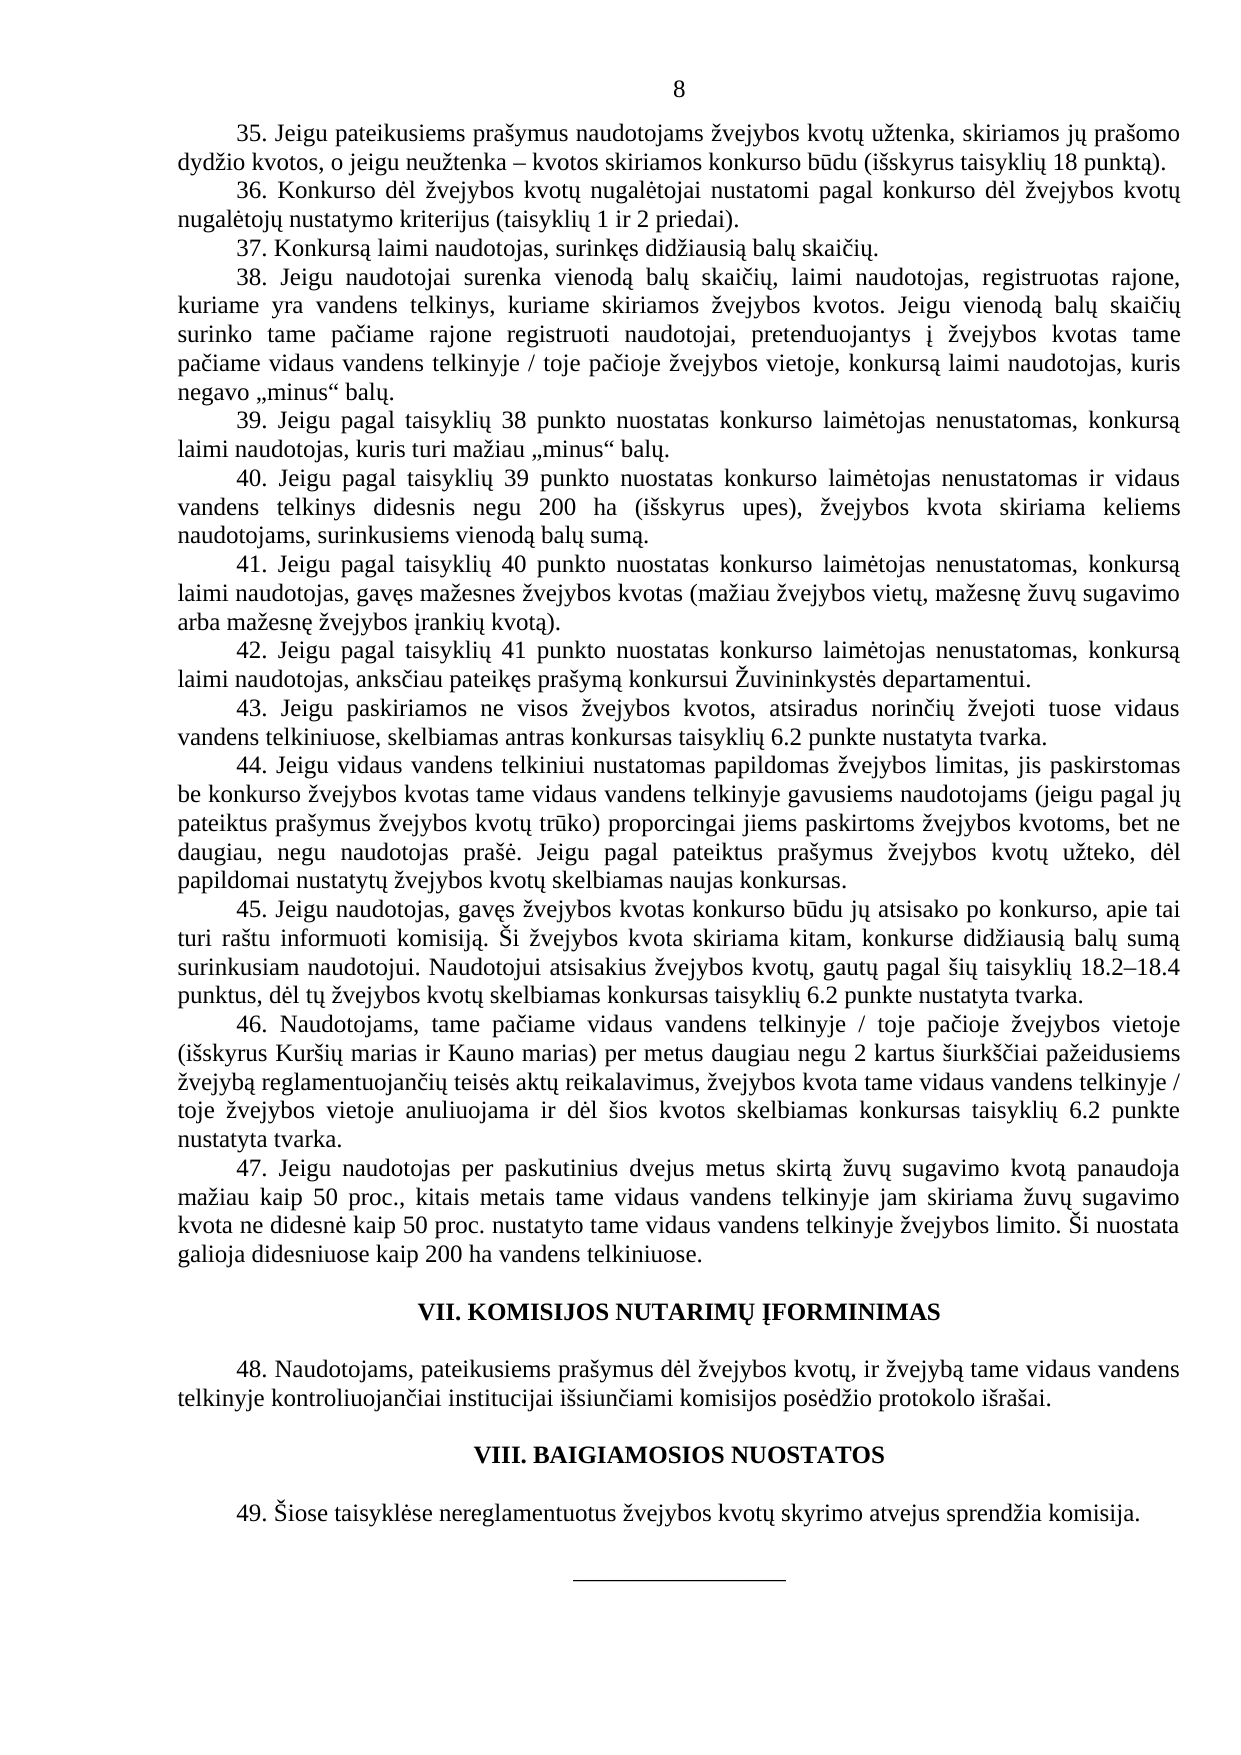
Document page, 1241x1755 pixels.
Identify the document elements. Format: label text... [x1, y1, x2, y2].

text 38. Jeigu naudotojai surenka vienodą balų skaičių, laimi naudotojas, registruotas rajone, kuriame yra vandens telkinys, kuriame skiriamos žvejybos kvotos. Jeigu vienodą balų skaičių surinko tame pačiame rajone registruoti naudotojai, pretenduojantys į žvejybos kvotas tame pačiame vidaus vandens telkinyje / toje pačioje žvejybos vietoje, konkursą laimi naudotojas, kuris negavo „minus“ balų. [177, 262, 1181, 406]
text 43. Jeigu paskiriamos ne visos žvejybos kvotos, atsiradus norinčių žvejoti tuose vidaus vandens telkiniuose, skelbiamas antras konkursas taisyklių 6.2 punkte nustatyta tvarka. [177, 693, 1181, 751]
text 36. Konkurso dėl žvejybos kvotų nugalėtojai nustatomi pagal konkurso dėl žvejybos kvotų nugalėtojų nustatymo kriterijus (taisyklių 1 ir 2 priedai). [177, 176, 1181, 233]
text 42. Jeigu pagal taisyklių 41 punkto nuostatas konkurso laimėtojas nenustatomas, konkursą laimi naudotojas, anksčiau pateikęs prašymą konkursui Žuvininkystės departamentui. [177, 636, 1181, 693]
text 47. Jeigu naudotojas per paskutinius dvejus metus skirtą žuvų sugavimo kvotą panaudoja mažiau kaip 50 proc., kitais metais tame vidaus vandens telkinyje jam skiriama žuvų sugavimo kvota ne didesnė kaip 50 proc. nustatyto tame vidaus vandens telkinyje žvejybos limito. Ši nuostata galioja didesniuose kaip 200 ha vandens telkiniuose. [177, 1153, 1181, 1268]
text 41. Jeigu pagal taisyklių 40 punkto nuostatas konkurso laimėtojas nenustatomas, konkursą laimi naudotojas, gavęs mažesnes žvejybos kvotas (mažiau žvejybos vietų, mažesnę žuvų sugavimo arba mažesnę žvejybos įrankių kvotą). [177, 549, 1181, 636]
text 40. Jeigu pagal taisyklių 39 punkto nuostatas konkurso laimėtojas nenustatomas ir vidaus vandens telkinys didesnis negu 200 ha (išskyrus upes), žvejybos kvota skiriama keliems naudotojams, surinkusiems vienodą balų sumą. [177, 463, 1181, 549]
text 48. Naudotojams, pateikusiems prašymus dėl žvejybos kvotų, ir žvejybą tame vidaus vandens telkinyje kontroliuojančiai institucijai išsiunčiami komisijos posėdžio protokolo išrašai. [177, 1354, 1181, 1412]
text 35. Jeigu pateikusiems prašymus naudotojams žvejybos kvotų užtenka, skiriamos jų prašomo dydžio kvotos, o jeigu neužtenka – kvotos skiriamos konkurso būdu (išskyrus taisyklių 18 punktą). [177, 118, 1181, 176]
text 44. Jeigu vidaus vandens telkiniui nustatomas papildomas žvejybos limitas, jis paskirstomas be konkurso žvejybos kvotas tame vidaus vandens telkinyje gavusiems naudotojams (jeigu pagal jų pateiktus prašymus žvejybos kvotų trūko) proporcingai jiems paskirtoms žvejybos kvotoms, bet ne daugiau, negu naudotojas prašė. Jeigu pagal pateiktus prašymus žvejybos kvotų užteko, dėl papildomai nustatytų žvejybos kvotų skelbiamas naujas konkursas. [177, 751, 1181, 894]
text 49. Šiose taisyklėse nereglamentuotus žvejybos kvotų skyrimo atvejus sprendžia komisija. [177, 1498, 1181, 1527]
text _________________ [177, 1556, 1181, 1584]
text 39. Jeigu pagal taisyklių 38 punkto nuostatas konkurso laimėtojas nenustatomas, konkursą laimi naudotojas, kuris turi mažiau „minus“ balų. [177, 406, 1181, 463]
text 46. Naudotojams, tame pačiame vidaus vandens telkinyje / toje pačioje žvejybos vietoje (išskyrus Kuršių marias ir Kauno marias) per metus daugiau negu 2 kartus šiurkščiai pažeidusiems žvejybą reglamentuojančių teisės aktų reikalavimus, žvejybos kvota tame vidaus vandens telkinyje / toje žvejybos vietoje anuliuojama ir dėl šios kvotos skelbiamas konkursas taisyklių 6.2 punkte nustatyta tvarka. [177, 1009, 1181, 1153]
text VII. KOMISIJOS NUTARIMŲ ĮFORMINIMAS [177, 1297, 1181, 1326]
text 37. Konkursą laimi naudotojas, surinkęs didžiausią balų skaičių. [177, 233, 1181, 262]
text 45. Jeigu naudotojas, gavęs žvejybos kvotas konkurso būdu jų atsisako po konkurso, apie tai turi raštu informuoti komisiją. Ši žvejybos kvota skiriama kitam, konkurse didžiausią balų sumą surinkusiam naudotojui. Naudotojui atsisakius žvejybos kvotų, gautų pagal šių taisyklių 18.2–18.4 punktus, dėl tų žvejybos kvotų skelbiamas konkursas taisyklių 6.2 punkte nustatyta tvarka. [177, 894, 1181, 1009]
text VIII. Baigiamosios nuostatos [177, 1441, 1181, 1469]
